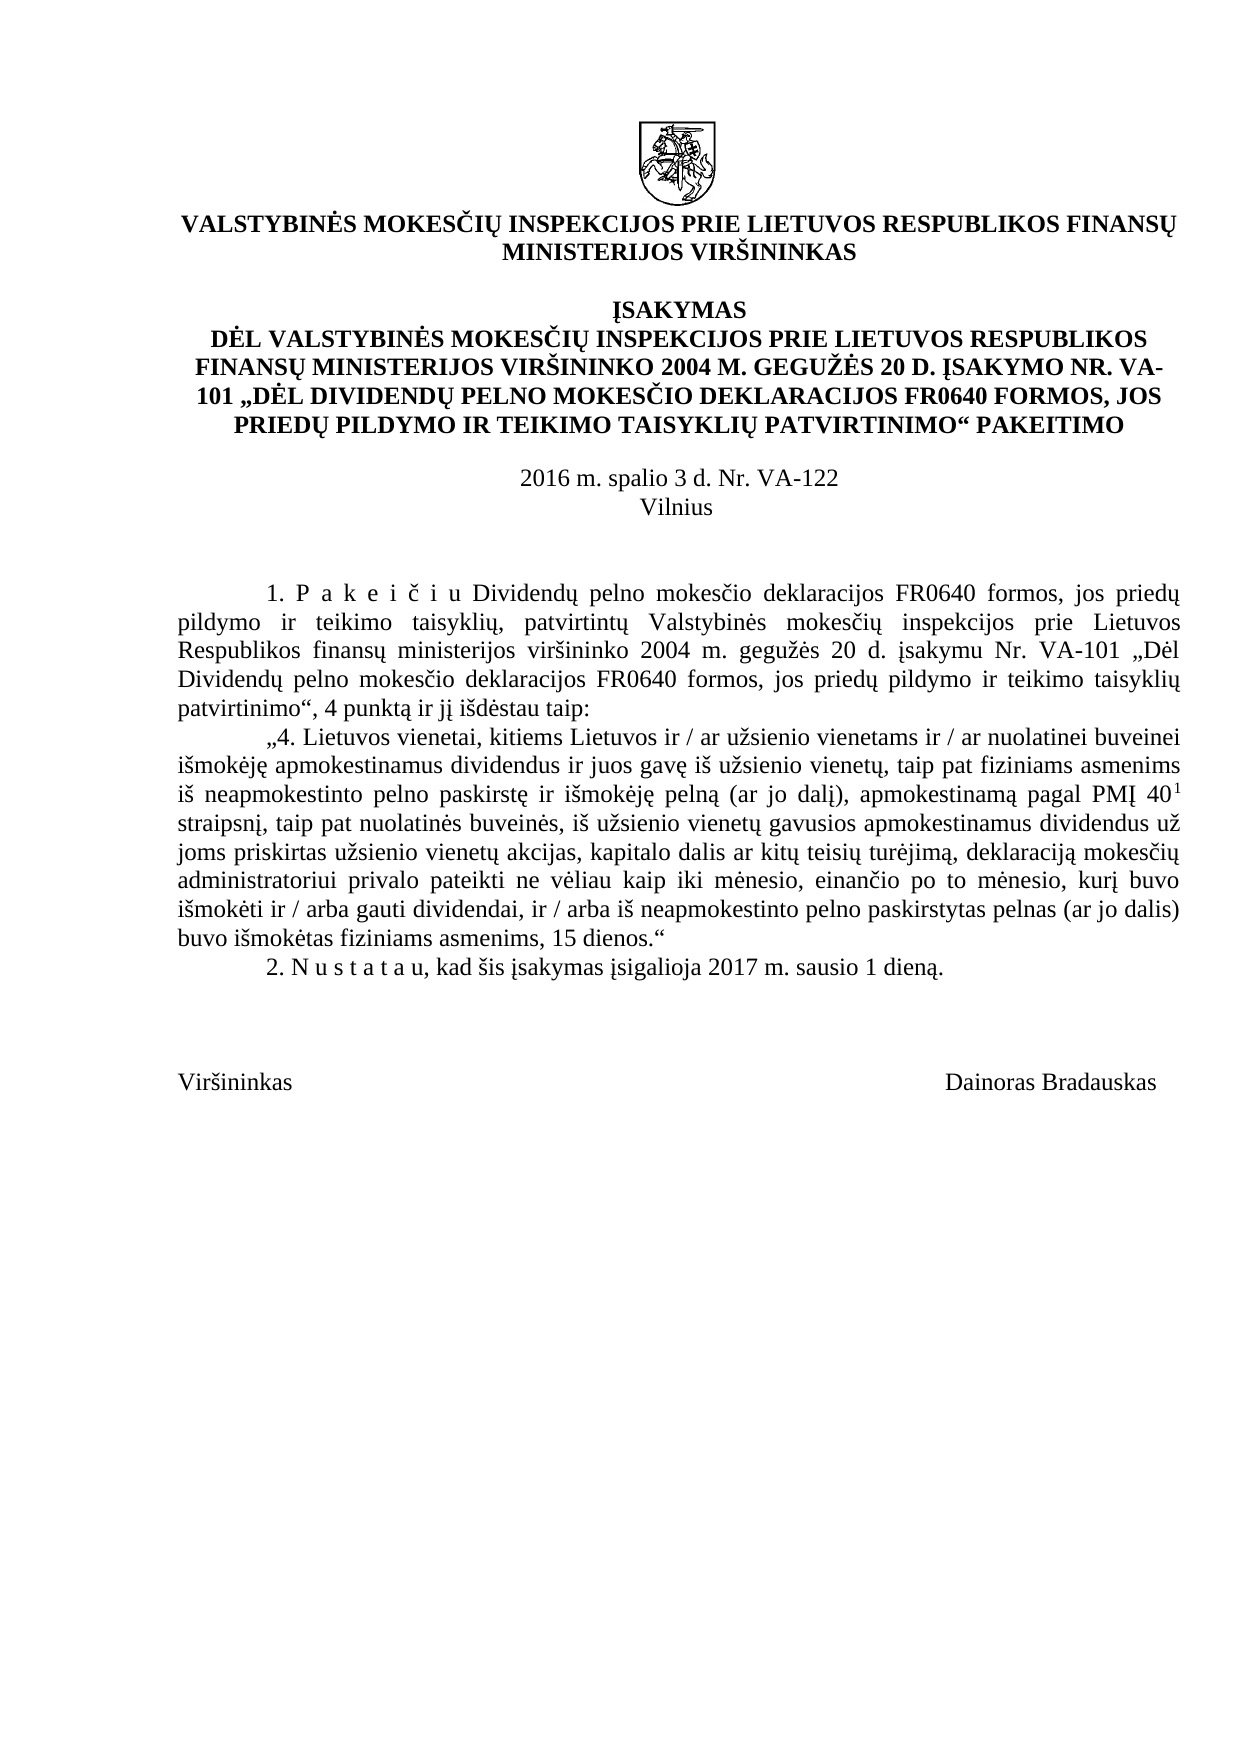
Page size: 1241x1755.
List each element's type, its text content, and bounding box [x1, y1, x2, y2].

text Viršininkas Dainoras Bradauskas [177, 1067, 1181, 1095]
text ĮSAKYMAS [177, 295, 1181, 324]
text 2016 m. spalio 3 d. Nr. VA-122 [177, 463, 1181, 492]
text 1. P a k e i č i u Dividendų pelno mokesčio deklaracijos FR0640 formos, jos priedų pildymo ir teikimo taisyklių, patvirtintų Valstybinės mokesčių inspekcijos prie Lietuvos Respublikos finansų ministerijos viršininko 2004 m. gegužės 20 d. įsakymu Nr. VA-101 „Dėl Dividendų pelno mokesčio deklaracijos FR0640 formos, jos priedų pildymo ir teikimo taisyklių patvirtinimo“, 4 punktą ir jį išdėstau taip: [177, 578, 1181, 722]
text DĖL VALSTYBINĖS MOKESČIŲ INSPEKCIJOS PRIE lIETUVOS RESPUBLIKOS FINANSŲ MINISTERIJOS VIRŠININKO 2004 M. GEGUŽĖS 20 D. ĮSAKYMO NR. VA-101 „DĖL DIVIDENDŲ PELNO MOKESČIO DEKLARACIJOS FR0640 FORMOS, JOS PRIEDŲ PILDYMO IR TEIKIMO TAISYKLIŲ PATVIRTINIMO“ PAKEITIMO [177, 324, 1181, 439]
text „4. Lietuvos vienetai, kitiems Lietuvos ir / ar užsienio vienetams ir / ar nuolatinei buveinei išmokėję apmokestinamus dividendus ir juos gavę iš užsienio vienetų, taip pat fiziniams asmenims iš neapmokestinto pelno paskirstę ir išmokėję pelną (ar jo dalį), apmokestinamą pagal PMĮ 401 straipsnį, taip pat nuolatinės buveinės, iš užsienio vienetų gavusios apmokestinamus dividendus už joms priskirtas užsienio vienetų akcijas, kapitalo dalis ar kitų teisių turėjimą, deklaraciją mokesčių administratoriui privalo pateikti ne vėliau kaip iki mėnesio, einančio po to mėnesio, kurį buvo išmokėti ir / arba gauti dividendai, ir / arba iš neapmokestinto pelno paskirstytas pelnas (ar jo dalis) buvo išmokėtas fiziniams asmenims, 15 dienos.“ [177, 722, 1181, 952]
text Vilnius [177, 492, 1181, 520]
text 2. N u s t a t a u, kad šis įsakymas įsigalioja 2017 m. sausio 1 dieną. [177, 952, 1181, 980]
text VALSTYBINĖS MOKESČIŲ INSPEKCIJOS PRIE LIETUVOS RESPUBLIKOS FINANSŲ MINISTERIJOS VIRŠININKAS [177, 209, 1181, 266]
